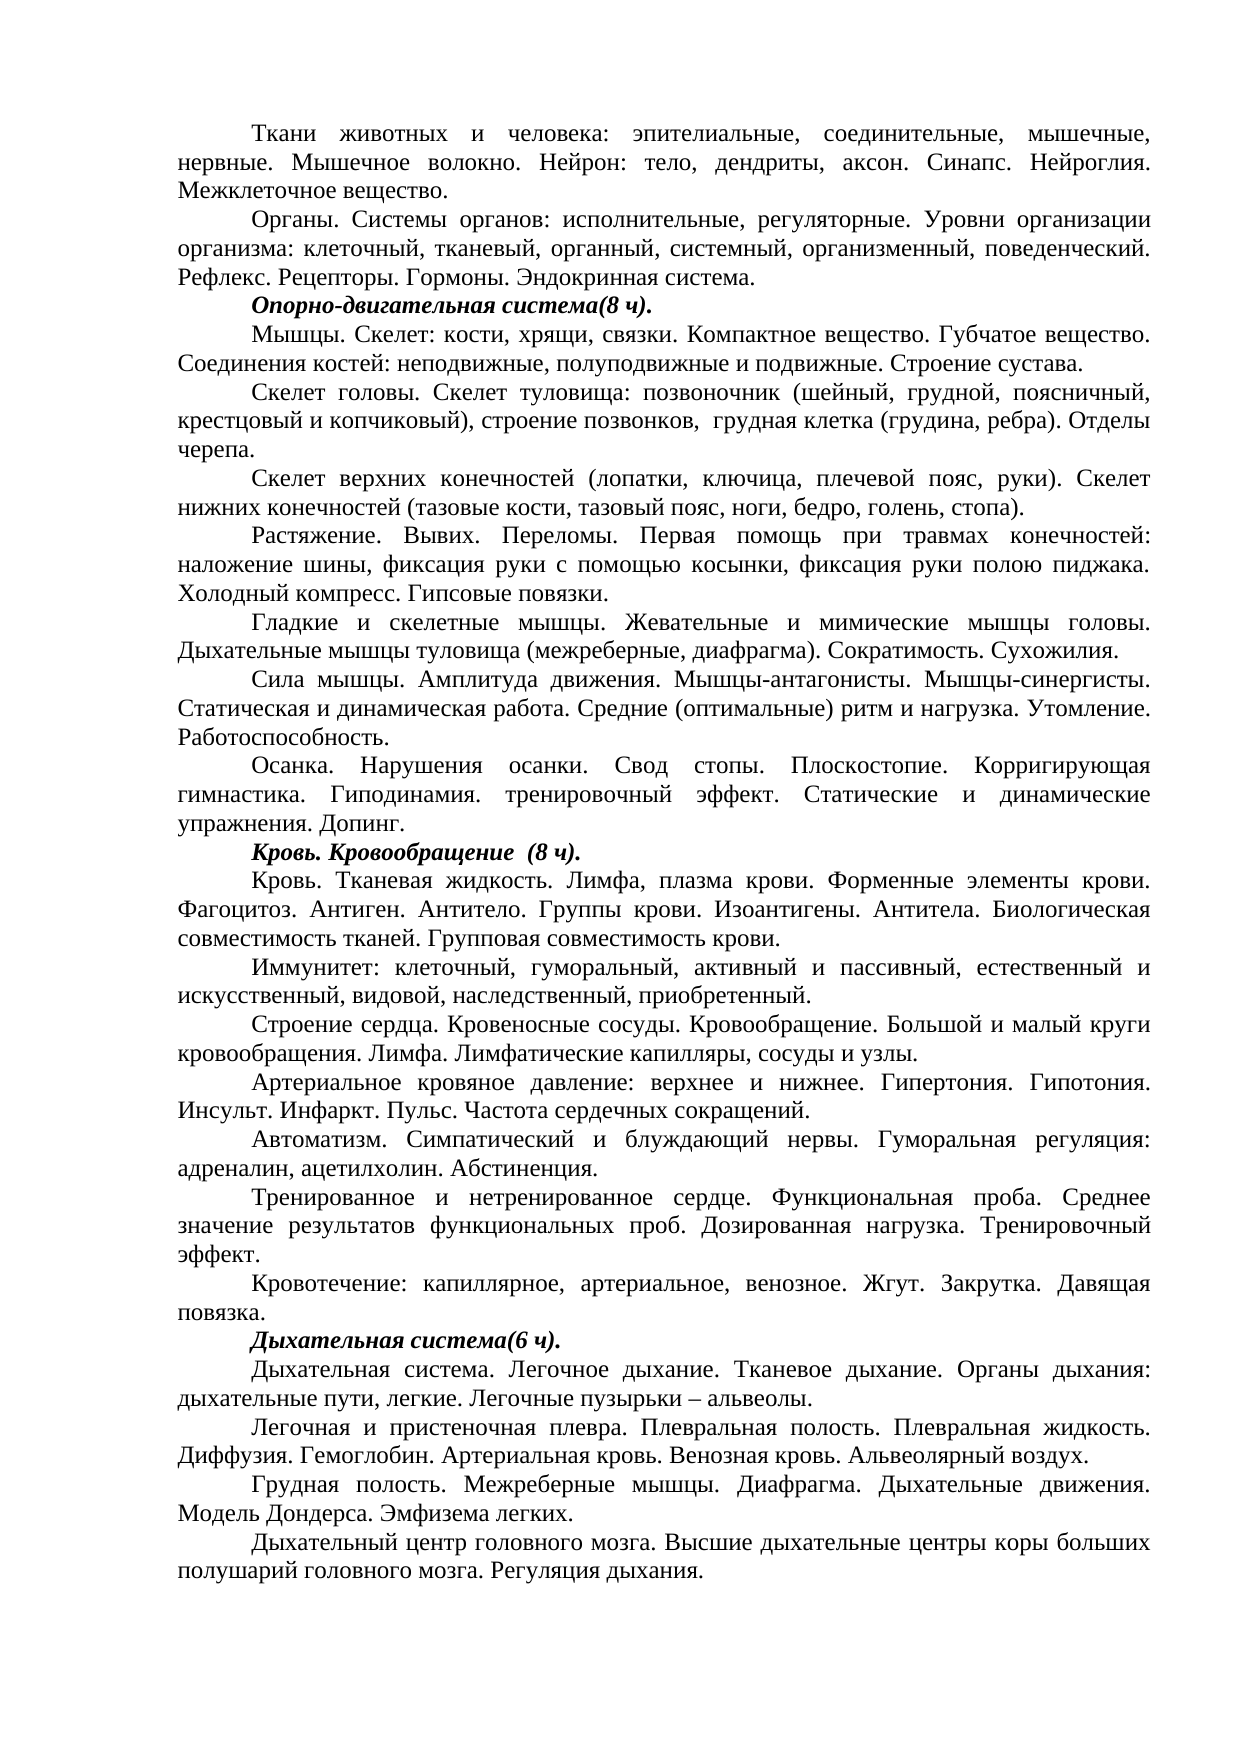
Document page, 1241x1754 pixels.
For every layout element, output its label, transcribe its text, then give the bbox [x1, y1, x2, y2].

text Строение сердца. Кровеносные сосуды. Кровообращение. Большой и малый круги кровообращения. Лимфа. Лимфатические капилляры, сосуды и узлы. [177, 1009, 1152, 1067]
text Органы. Системы органов: исполнительные, регуляторные. Уровни организации организма: клеточный, тканевый, органный, системный, организменный, поведенческий. Рефлекс. Рецепторы. Гормоны. Эндокринная система. [177, 204, 1152, 291]
text Сила мышцы. Амплитуда движения. Мышцы-антагонисты. Мышцы-синергисты. Статическая и динамическая работа. Средние (оптимальные) ритм и нагрузка. Утомление. Работоспособность. [177, 664, 1152, 751]
text Артериальное кровяное давление: верхнее и нижнее. Гипертония. Гипотония. Инсульт. Инфаркт. Пульс. Частота сердечных сокращений. [177, 1067, 1152, 1124]
text Мышцы. Скелет: кости, хрящи, связки. Компактное вещество. Губчатое вещество. Соединения костей: неподвижные, полуподвижные и подвижные. Строение сустава. [177, 319, 1152, 377]
text Гладкие и скелетные мышцы. Жевательные и мимические мышцы головы. Дыхательные мышцы туловища (межреберные, диафрагма). Сократимость. Сухожилия. [177, 607, 1152, 664]
text Тренированное и нетренированное сердце. Функциональная проба. Среднее значение результатов функциональных проб. Дозированная нагрузка. Тренировочный эффект. [177, 1182, 1152, 1268]
text Опорно-двигательная система(8 ч). [177, 291, 1152, 319]
text Дыхательная система(6 ч). [177, 1326, 1152, 1354]
text Ткани животных и человека: эпителиальные, соединительные, мышечные, нервные. Мышечное волокно. Нейрон: тело, дендриты, аксон. Синапс. Нейроглия. Межклеточное вещество. [177, 118, 1152, 204]
text Скелет головы. Скелет туловища: позвоночник (шейный, грудной, поясничный, крестцовый и копчиковый), строение позвонков, грудная клетка (грудина, ребра). Отделы черепа. [177, 377, 1152, 463]
text Кровь. Кровообращение (8 ч). [177, 837, 1152, 866]
text Осанка. Нарушения осанки. Свод стопы. Плоскостопие. Корригирующая гимнастика. Гиподинамия. тренировочный эффект. Статические и динамические упражнения. Допинг. [177, 751, 1152, 837]
text Растяжение. Вывих. Переломы. Первая помощь при травмах конечностей: наложение шины, фиксация руки с помощью косынки, фиксация руки полою пиджака. Холодный компресс. Гипсовые повязки. [177, 521, 1152, 607]
text Скелет верхних конечностей (лопатки, ключица, плечевой пояс, руки). Скелет нижних конечностей (тазовые кости, тазовый пояс, ноги, бедро, голень, стопа). [177, 463, 1152, 521]
text Иммунитет: клеточный, гуморальный, активный и пассивный, естественный и искусственный, видовой, наследственный, приобретенный. [177, 952, 1152, 1009]
text Дыхательная система. Легочное дыхание. Тканевое дыхание. Органы дыхания: дыхательные пути, легкие. Легочные пузырьки – альвеолы. [177, 1354, 1152, 1412]
text Грудная полость. Межреберные мышцы. Диафрагма. Дыхательные движения. Модель Дондерса. Эмфизема легких. [177, 1469, 1152, 1527]
text Легочная и пристеночная плевра. Плевральная полость. Плевральная жидкость. Диффузия. Гемоглобин. Артериальная кровь. Венозная кровь. Альвеолярный воздух. [177, 1412, 1152, 1469]
text Кровотечение: капиллярное, артериальное, венозное. Жгут. Закрутка. Давящая повязка. [177, 1268, 1152, 1326]
text Кровь. Тканевая жидкость. Лимфа, плазма крови. Форменные элементы крови. Фагоцитоз. Антиген. Антитело. Группы крови. Изоантигены. Антитела. Биологическая совместимость тканей. Групповая совместимость крови. [177, 866, 1152, 952]
text Автоматизм. Симпатический и блуждающий нервы. Гуморальная регуляция: адреналин, ацетилхолин. Абстиненция. [177, 1124, 1152, 1182]
text Дыхательный центр головного мозга. Высшие дыхательные центры коры больших полушарий головного мозга. Регуляция дыхания. [177, 1527, 1152, 1584]
